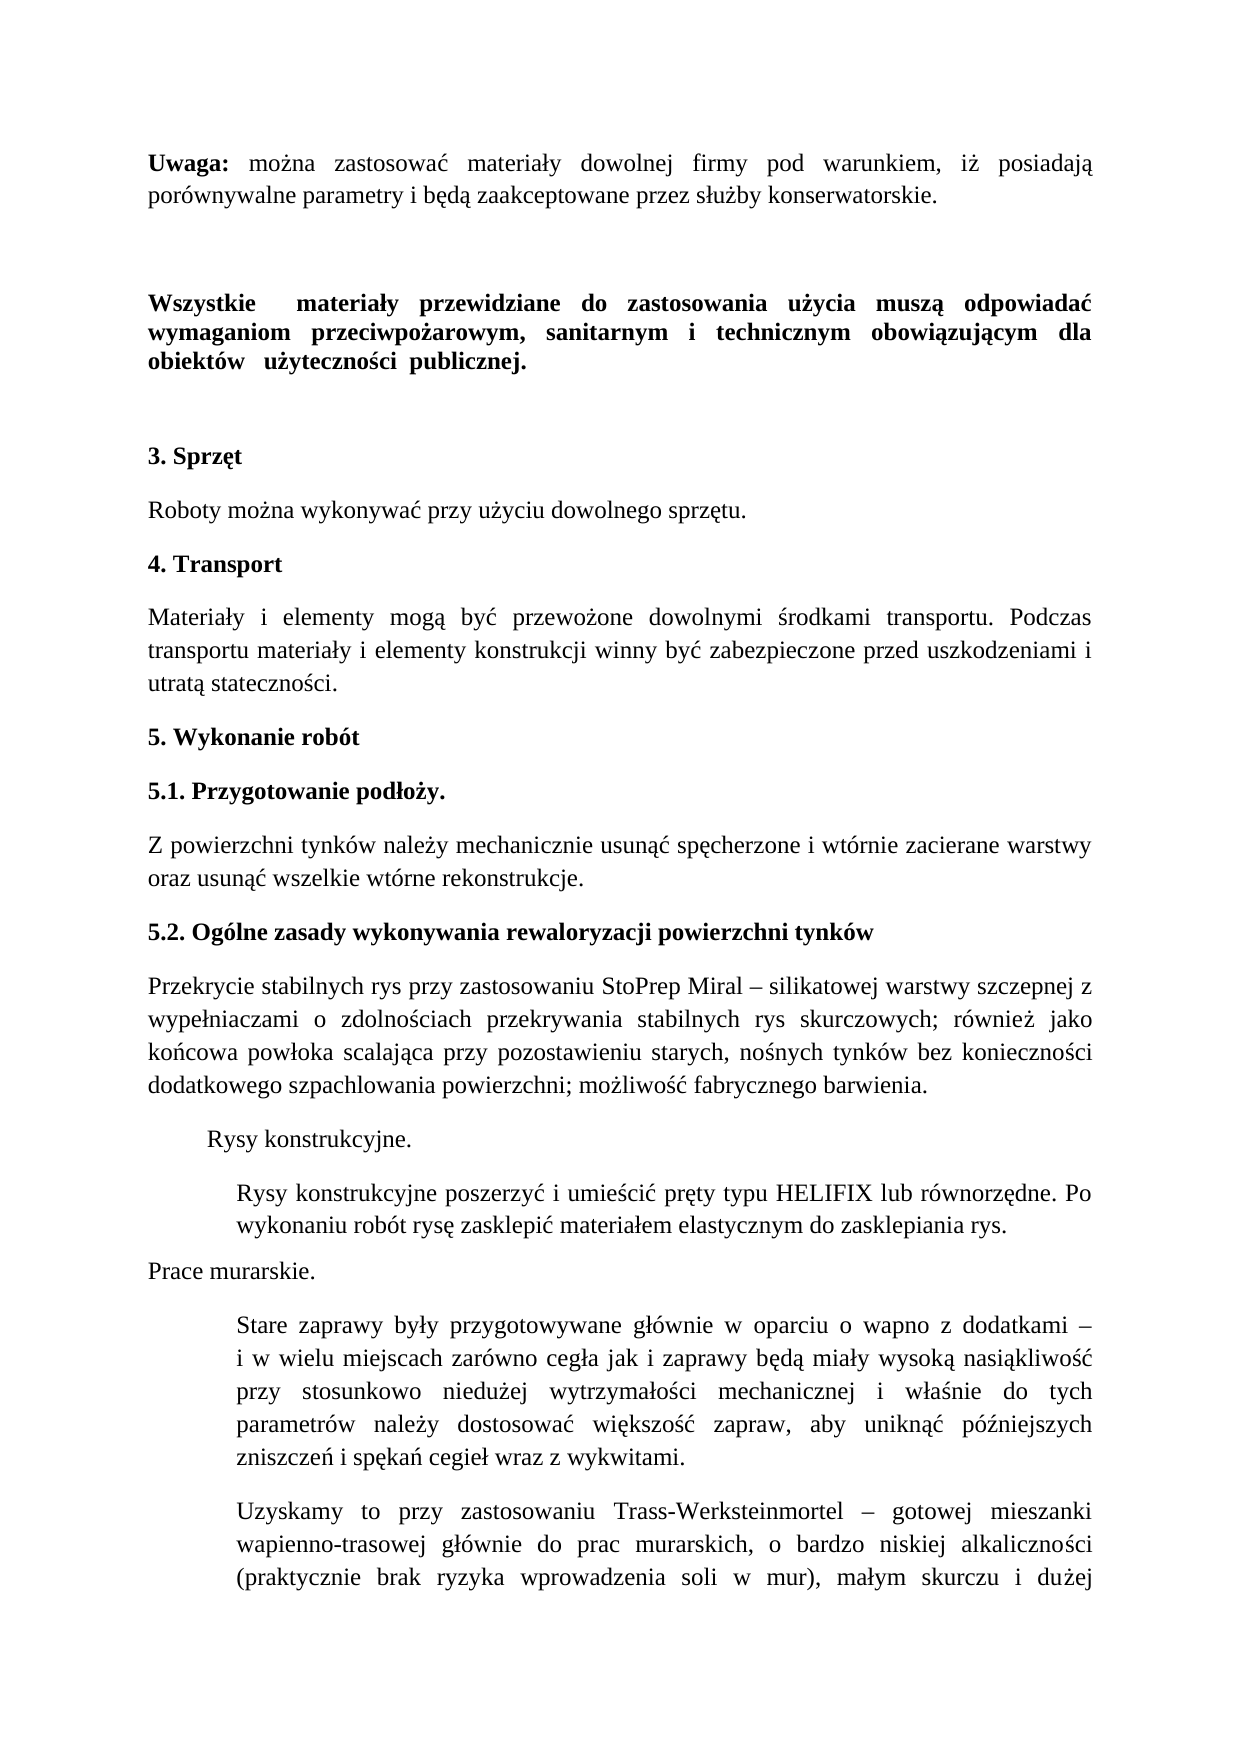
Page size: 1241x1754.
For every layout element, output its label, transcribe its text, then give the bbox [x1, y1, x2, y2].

text Z powierzchni tynków należy mechanicznie usunąć spęcherzone i wtórnie zacierane warstwy oraz usunąć wszelkie wtórne rekonstrukcje. [148, 830, 1093, 892]
text 5.1. Przygotowanie podłoży. [148, 776, 1093, 805]
text Rysy konstrukcyjne. [207, 1124, 1093, 1152]
text 4. Transport [148, 549, 1093, 577]
text 5. Wykonanie robót [148, 722, 1093, 751]
text Prace murarskie. [148, 1256, 1093, 1285]
text Wszystkie materiały przewidziane do zastosowania użycia muszą odpowiadać wymaganiom przeciwpożarowym, sanitarnym i technicznym obowiązującym dla obiektów użyteczności publicznej. [148, 288, 1093, 374]
text Roboty można wykonywać przy użyciu dowolnego sprzętu. [148, 495, 1093, 523]
text Uzyskamy to przy zastosowaniu Trass-Werksteinmortel – gotowej mieszanki wapienno-trasowej głównie do prac murarskich, o bardzo niskiej alkaliczności (praktycznie brak ryzyka wprowadzenia soli w mur), małym skurczu i dużej [236, 1496, 1093, 1591]
text Stare zaprawy były przygotowywane głównie w oparciu o wapno z dodatkami – i w wielu miejscach zarówno cegła jak i zaprawy będą miały wysoką nasiąkliwość przy stosunkowo niedużej wytrzymałości mechanicznej i właśnie do tych parametrów należy dostosować większość zapraw, aby uniknąć późniejszych zniszczeń i spękań cegieł wraz z wykwitami. [236, 1310, 1093, 1471]
text 3. Sprzęt [148, 441, 1093, 470]
text Rysy konstrukcyjne poszerzyć i umieścić pręty typu HELIFIX lub równorzędne. Po wykonaniu robót rysę zasklepić materiałem elastycznym do zasklepiania rys. [236, 1178, 1093, 1239]
text Materiały i elementy mogą być przewożone dowolnymi środkami transportu. Podczas transportu materiały i elementy konstrukcji winny być zabezpieczone przed uszkodzeniami i utratą stateczności. [148, 602, 1093, 697]
text 5.2. Ogólne zasady wykonywania rewaloryzacji powierzchni tynków [148, 917, 1093, 946]
text Uwaga: można zastosować materiały dowolnej firmy pod warunkiem, iż posiadają porównywalne parametry i będą zaakceptowane przez służby konserwatorskie. [148, 148, 1093, 209]
text Przekrycie stabilnych rys przy zastosowaniu StoPrep Miral – silikatowej warstwy szczepnej z wypełniaczami o zdolnościach przekrywania stabilnych rys skurczowych; również jako końcowa powłoka scalająca przy pozostawieniu starych, nośnych tynków bez konieczności dodatkowego szpachlowania powierzchni; możliwość fabrycznego barwienia. [148, 971, 1093, 1099]
